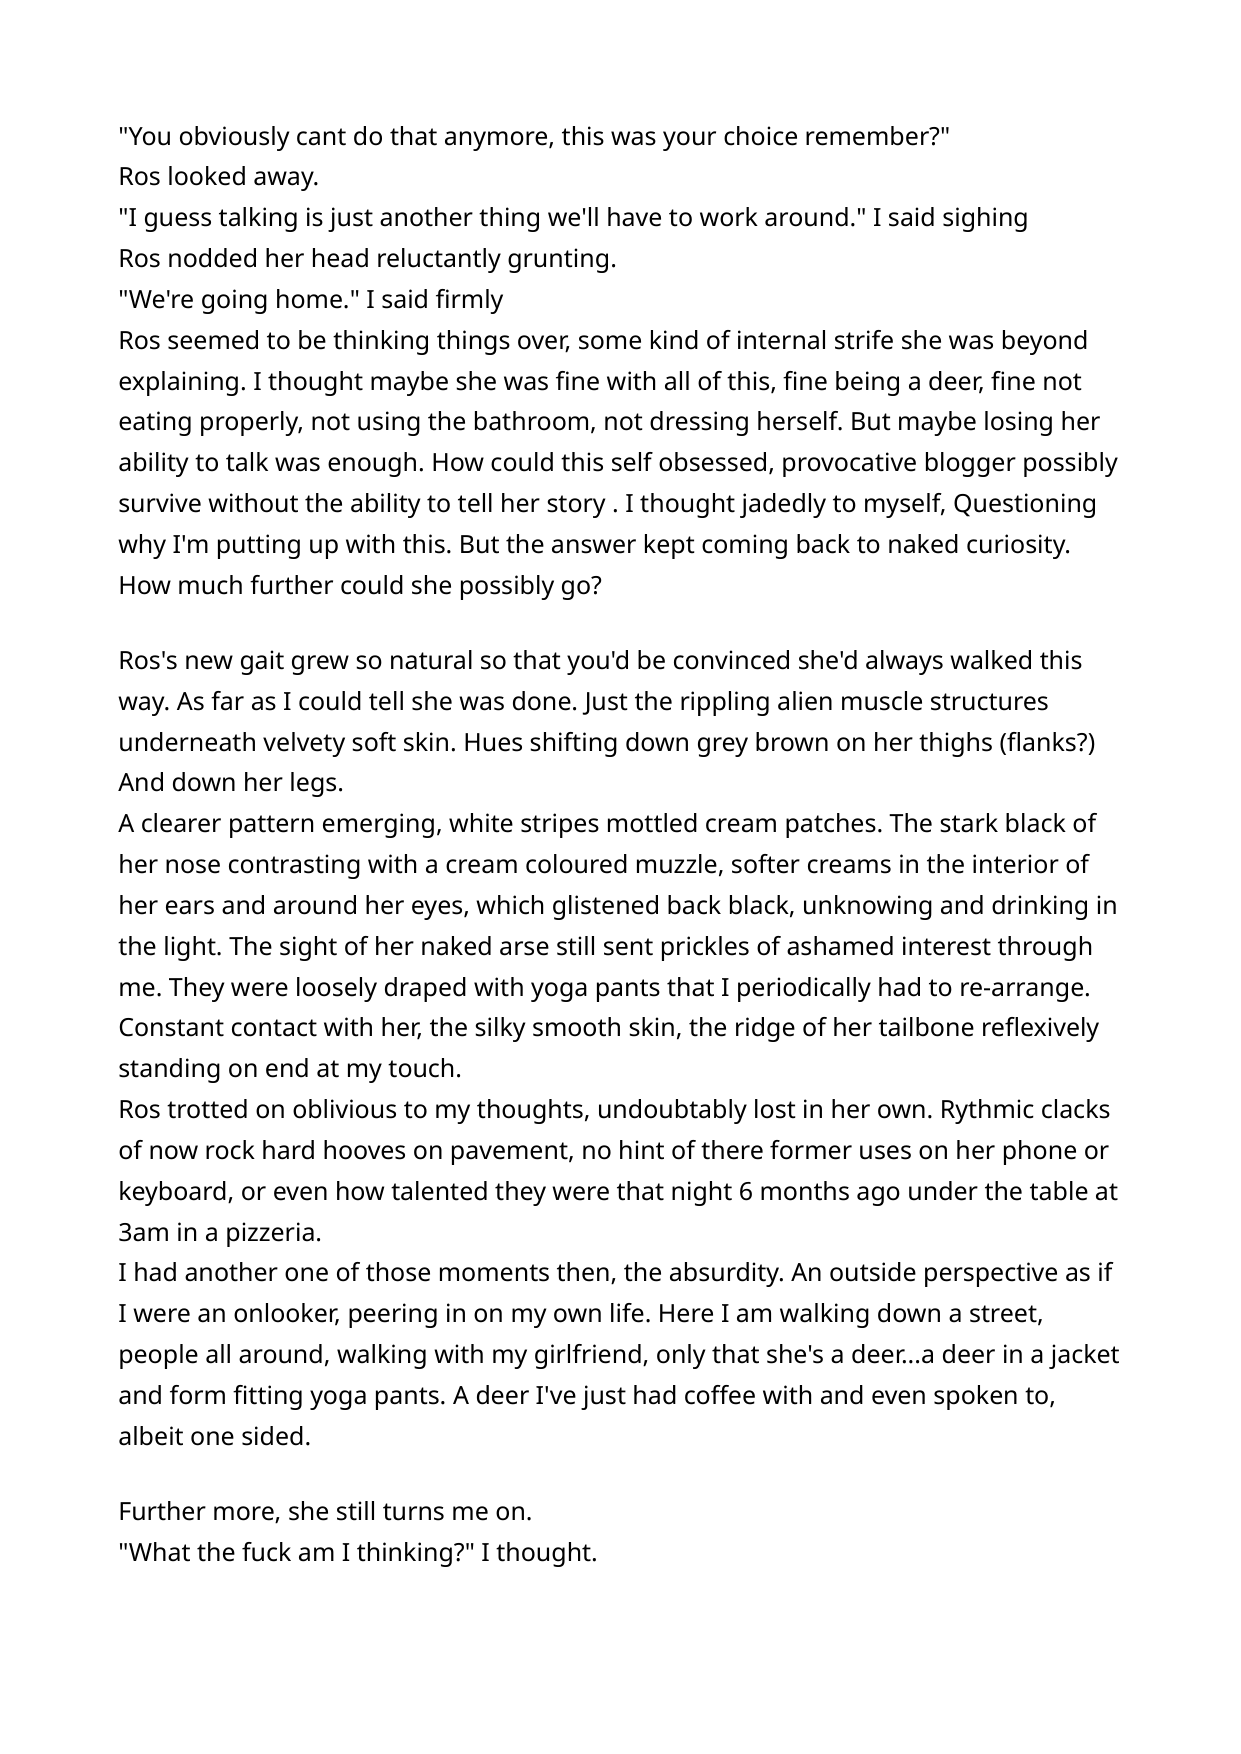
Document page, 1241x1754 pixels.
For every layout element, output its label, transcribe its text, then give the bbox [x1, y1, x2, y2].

text Ros nodded her head reluctantly grunting. [118, 241, 1122, 275]
text Ros trotted on oblivious to my thoughts, undoubtably lost in her own. Rythmic clacks of now rock hard hooves on pavement, no hint of there former uses on her phone or keyboard, or even how talented they were that night 6 months ago under the table at 3am in a pizzeria. [118, 1092, 1122, 1248]
text A clearer pattern emerging, white stripes mottled cream patches. The stark black of her nose contrasting with a cream coloured muzzle, softer creams in the interior of her ears and around her eyes, which glistened back black, unknowing and drinking in the light. The sight of her naked arse still sent prickles of ashamed interest through me. They were loosely draped with yoga pants that I periodically had to re-arrange. Constant contact with her, the silky smooth skin, the ridge of her tailbone reflexively standing on end at my touch. [118, 806, 1122, 1085]
text Further more, she still turns me on. [118, 1494, 1122, 1528]
text "You obviously cant do that anymore, this was your choice remember?" [118, 118, 1122, 152]
text "I guess talking is just another thing we'll have to work around." I said sighing [118, 200, 1122, 234]
text "What the fuck am I thinking?" I thought. [118, 1534, 1122, 1569]
text Ros looked away. [118, 159, 1122, 193]
text Ros seemed to be thinking things over, some kind of internal strife she was beyond explaining. I thought maybe she was fine with all of this, fine being a deer, fine not eating properly, not using the bathroom, not dressing herself. But maybe losing her ability to talk was enough. How could this self obsessed, provocative blogger possibly survive without the ability to tell her story . I thought jadedly to myself, Questioning why I'm putting up with this. But the answer kept coming back to naked curiosity. How much further could she possibly go? [118, 322, 1122, 601]
text "We're going home." I said firmly [118, 281, 1122, 316]
text I had another one of those moments then, the absurdity. An outside perspective as if I were an onlooker, peering in on my own life. Here I am walking down a street, people all around, walking with my girlfriend, only that she's a deer...a deer in a jacket and form fitting yoga pants. A deer I've just had coffee with and even spoken to, albeit one sided. [118, 1255, 1122, 1452]
text Ros's new gait grew so natural so that you'd be convinced she'd always walked this way. As far as I could tell she was done. Just the rippling alien muscle structures underneath velvety soft skin. Hues shifting down grey brown on her thighs (flanks?) And down her legs. [118, 643, 1122, 799]
